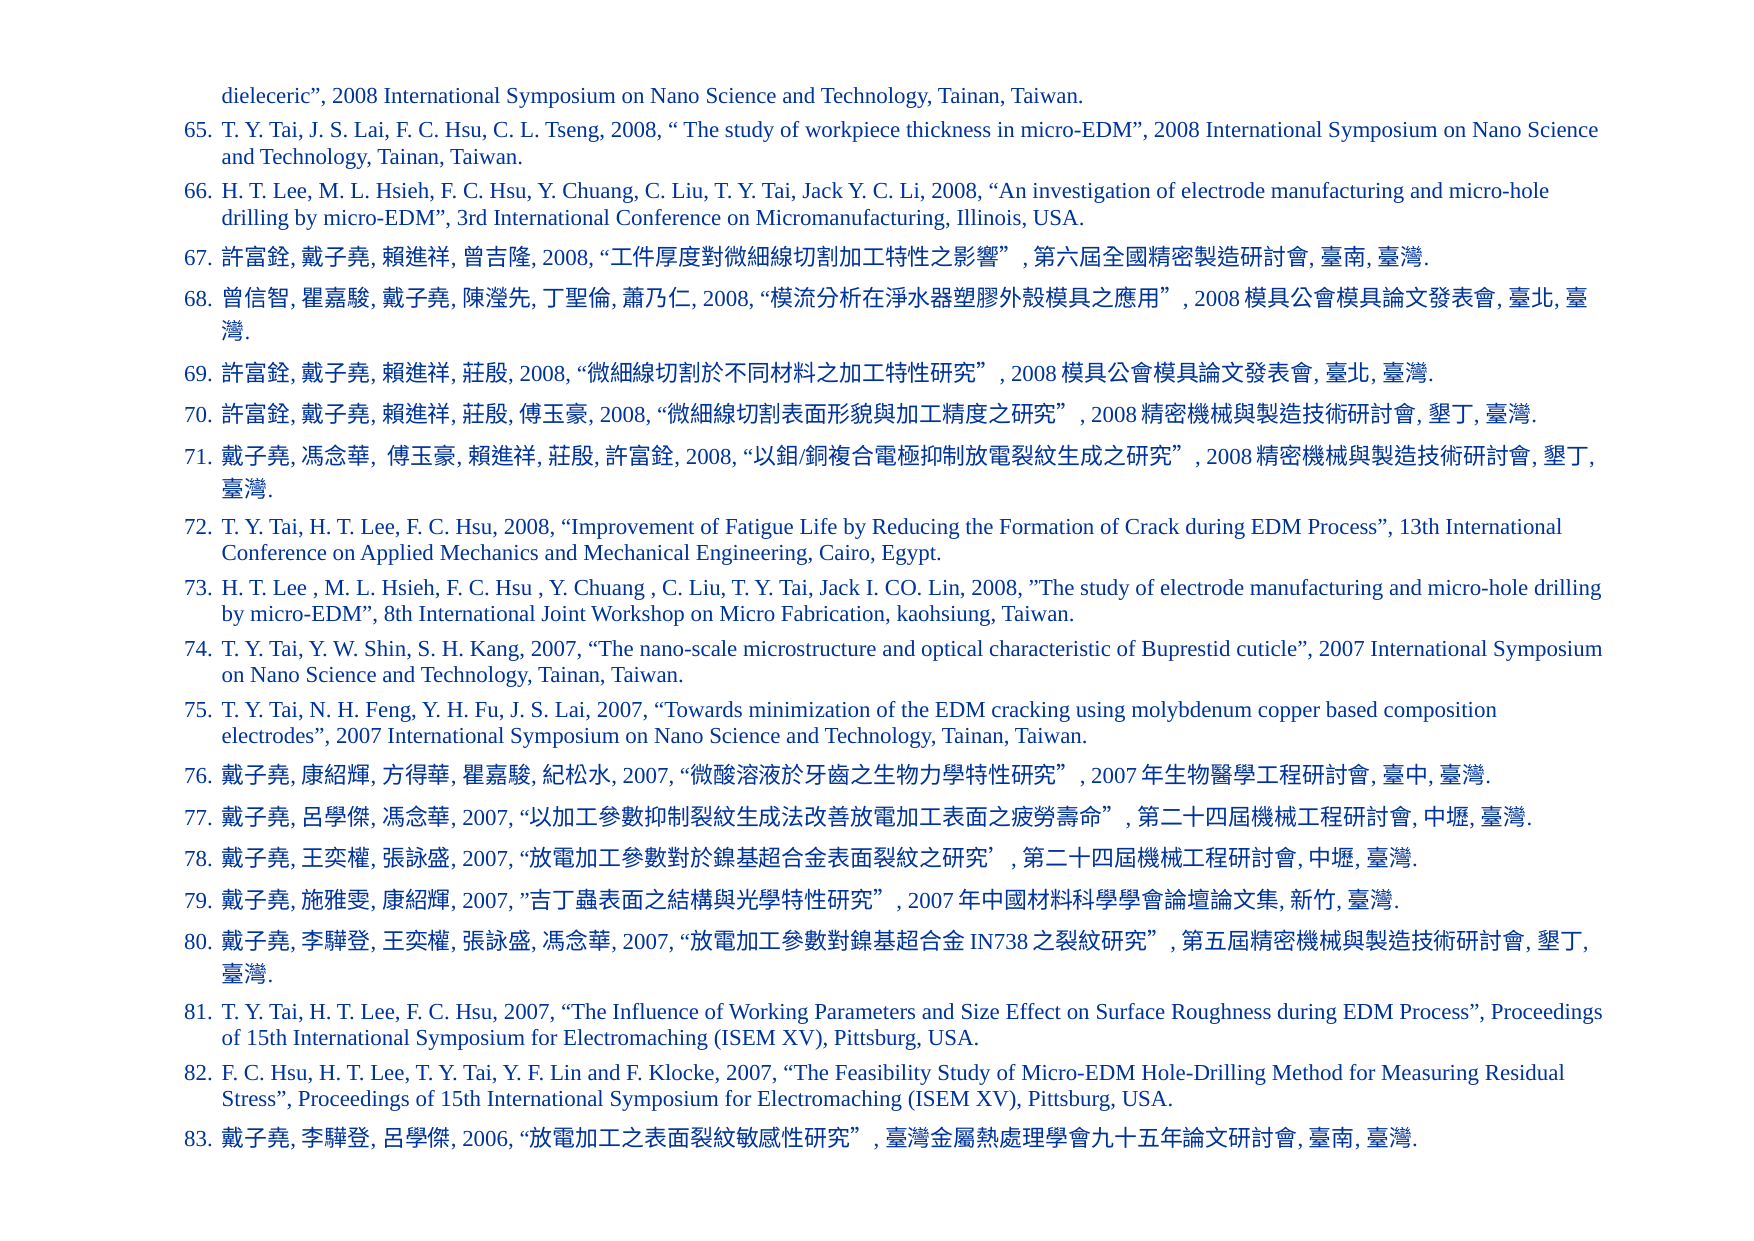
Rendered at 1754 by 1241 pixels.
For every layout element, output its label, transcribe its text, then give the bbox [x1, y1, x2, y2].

table_cell Tzu-Yao Tai, Nian-Hua Feng, 2018, “An experimental investigation into the electro-discharge machining of SKD11 tool steel using composite copper-molybdenum electrodes”, IEEE International Conference on Applied System Innovation 2018, Tokyo, Japan. 馮世徨、戴子堯、曾俊晏, 2017, “應用倒傳遞法於石墨電極之放電加工表層特性預測”, 第三十四屆機械工程研討會, 臺中, 臺灣. 黃舜韋、戴子堯、呂駿, 2017, “以田口法和類神經網路探討石墨和紅銅電極對SKD11冷作工具鋼放電加工之結果”, 第三十四屆機械工程研討會, 臺中, 臺灣. Jun Lyu,Tzu-Yao Tai,and Shun-Wei Huang, 2017, “THE EFFECTS OF GRAPHITE AND COPPER ELECTRODE ON EDMED SURFACE OF SKD11 COLD TOOL STEEL BY USING TAGUCHI METHOD”, 2017 INTERNATIONAL SYMPOSIUM ON NOVEL AND SUSTAINABLE TECHNOLOGY, Tainan, Taiwan. J.Y. Zeng, T.Y. Tai, and S.H. Feng, 2017, “The prediction of surface integrity on EDMed surface with graphite electrode by using back propagation method”, 2017 INTERNATIONAL SYMPOSIUM ON NOVEL AND SUSTAINABLE TECHNOLOGY, Tainan, Taiwan. Tzu-Yao Tai, Hung-Chang Chen, 2017, “The Effect of Adding Nickel Powder into the Dielectric Fluid by Using Micro EDM Process”, Materials, Methods & Technologies, BULGARIA H.Z. Chen, T. Y. Tai, and Y.H. Wang, 2016, “Stationary Bike with Continuously Variable Tramission of Resistance”, 2016 International Symposium on Novel and Sustanable Technology, Tainan, Taiwan. S.H. Feng, T.Y. Tai, and G.Y. Chen, 2016, “The Influence of Recast Layer on Tool Steel under Different Step during EDM Process”, 2016 International Symposium on Novel and Sustanable Technology, Tainan, Taiwan. T. Y. Tai, S. W. Huang, and G. Y. Chen, 2016, “The influence of EDM Electrode Wear of Different Working Step during EDM Process”, 2016 International Symposium on Novel and Sustanable Technology, Tainan, Taiwan. T. Y. Tai, Y. H. Wang, 2016, “Development of self-adjusting resistance by rotating speed to physical fitness equipment for elderly in neighborhood parks”, 21st Annual Congress of the European College of Sport Science, Vienna, Austria. T. Y. Tai, K. T. Nguyen, 2016, “The Grain Size Effect of Polycrystalline Diamond on Surface Integrity by Using Micro EDM”, 18th CIRP Conference on Electro Physical and Chemical Machining (ISEM XVIII), Tokyo, Japan. 戴子堯、蘇育儒、許富銓、陳致維, 2015, “微細線放電加工對V溝齒距精度之探討”, 第三十二屆機械工程研討會, 高雄, 臺灣. 戴子堯、王郁涵、劉強、郭正宇, 2015, “可調阻力式液壓上肢體適能器材建置研發”, 第三十二屆機械工程研討會, 高雄, 臺灣. 戴子堯、謝孟宏、許富銓、陳尹銜、陳柏安, 2015, “開發線切割第六軸立式旋轉定位平台對304L不鏽鋼微勾角加工之研究”, 第三十二屆機械工程研討會, 高雄, 臺灣. K. T. Nguyen,T. Y. Tai, 2015, “Micro Hole Drilling on PCD by Micro EDM Technology”, 2015 International Symposium on Nano Science and Technology, Tainan, Taiwan. K. T. Nguyen, T. Y. Tai, K. Y. Chen, 2015, “The Influence of PCD Grain Size on Machining Characteristics”, 2015 International Symposium on Nano Science and Technology, Tainan, Taiwan. T. Y. Tai, C. Liu, C. Y. Kuo, 2015, “Development of adjustable resistance mechanism to physical fitness equipment for elderly in neighborhood parks”, 20th Annual Congress of European College of Sport Science, Malmoe, Sweden. 戴子堯、陳亞維、陳冠宇、王郁涵, 2014, “應用有限元素法探討放電加工機之加工液溫升”, 第三十一屆機械工程研討會, 臺中, 臺灣. 戴子堯、陳柏安、許富銓、陳尹銜、蘇育儒, 2014, “使用微細線切割放電加工法對304L不銹鋼微勾角加工之影響”, 第三十一屆機械工程研討會, 臺中, 臺灣. T. Y. Tai,, K. Y. Chen, T. K. Nguyen, 2014, “the optimal -EDM parameters For polycrystalline diamond with different grain size”, 2014 International Symposium on Nano Science and Technology, Tainan, Taiwan. Y. H. Chang, C. Liu, T. Y. Tai, 2014, “Resistance Analysis of the new outdoor elderly fitness equipment”, 5th Conference of Asian Society of Sport Biomechanics, Taipei, Taiwan. 戴子堯、陳柏安、許富銓、陳尹銜、陳明源, 2014, “以田口法分析304L不銹鋼微細線切割加工之研究”, 2014年模具暨應用產業技術論文發表會, 臺北, 臺灣. T. Y. Tai, C. Liu, C.Y. Kuo, 2014, “Development of elderly fitness equipment with adjustable resistance in neighbourhood parks”, 19th Annual Congress of European College of Sport Science, Amsterdam, Holland. 戴子堯、陳柏安、許富銓、陳致維, 2014, “微細線放電加工對不同V溝角度加工精度之探討”, 2014精密機械與製造科技研討會, 屏東, 臺灣. 戴子堯、張瑋民、劉強, 2014, “高齡者公園阻力式健騎機之建置開發”, 2014福祉科技與服務管理學術研討會, 南投, 臺灣. T. Y. Tai, K. T. Nguyen, and V. N. Vo, 2013, Research of polycrystalline diamond grain size effect on machining parameters using micro EDM. 2013 International Symposium on Nano Science and Technology, Tainan, Taiwan. T. Y. Tai, N. V. Vo, and T. K. Nguyen, 2013, Surface finish of Polycrystalline Diamond (PCD) by Micro-WEDM. 2013 International Symposium on Nano Science and Technology, Tainan, Taiwan. 陳俊揚, 汪家宇, 戴子堯, 王翔星, 劉強, 鍾寶弘, 2013, 漫步機下肢步幅與關節活動度之關係. 2013國際運動生物力學研討會暨臺灣運動生物力學研討會, 花蓮,臺灣. C.Y. Kuo, T. Y. Tai, C. Liu, H. W. Chow, I. Y. Fang, 2013, Development of physical fitness equipments for elderly in neighbourhood parks. 20th IAGG World of Congress of Gerontology and Geriatrics, Seoul, Korea. H. W. Chow, G. L. Wu, I. Y. Fang, T. Y. Tai, C. Liu, 2013, Outdoor fitness facilities in the park in Tainan city, Taiwan. 20th IAGG World of Congress of Gerontology and Geriatrics, Seoul, Korea. F. C. Hsu, T. Y. Tai, Van Nhan Vo, S. Y. Chen, Y. H. Chen, 2013, The machining characteristics of polycrystalline diamond (PCD) by Micro-WEDM. 17th International Symposium for Electromaching (ISEM XVI), Luven, Belgium. T. Y. Tai, V.M. Nguyen, 2012, “The Effects of Machining Polycrystalline Diamond by Micro-EDM”, 2nd Annual International Conference on Materials Science, Metal& Manufacturing, Singapore. 凌國傑, 吳冠霖, 鄒碧鶴, 戴子堯, 周學雯, 2012, “都會區公園新式體健設施之研究─以台北市及台南市為例”, 2012年運動與3Q國際研討會, 桃園, 臺灣. 許富銓, 戴子堯, 陳思懿, 陳尹銜, 陳明源, 2012, “多晶鑽石之微細線切割加工特性研究”, 2012模具公會模具論文發表會, 臺北, 臺灣. 戴子堯, 曾吉隆, 張瑋民, 郭正宇, 2012, “線電極放電面積百分比對微細線切割之加工精度研究”, 2012精密機械與製造科技研討會, 屏東, 臺灣. 戴子堯, 劉強, 周學雯, 郭正宇, 張瑋民, 2012, “公園運動器材對老年人體適能之功能分析”, 2012 International Conference on Gerontic Technology and Service Management, Nantou, Taiwan. T.Y. Tai, D.L. Nguyen, 2011, “The properties of the hole machined by Micro EDM using kerosene and de-ionized water as dielectric in comparison”, 2011 International Symposium on Nano Science and Technology, Tainan, Taiwan. T.Y. Tai, H. Y. Wu, S. Y. Chen, 2011, “A study on micro-hole machining of polycrystalline diamond and the addition of nickel powder into a micro-EDM dielectric”, 2011 International Symposium on Nano Science and Technology, Tainan, Taiwan. T.Y. Tai, F. C. Hsu, S. Y. Chen, H. Y. Wu, 2011, “Study of the surface characteristics of polycrystalline diamond by micro-WEDM”, 2011 International Symposium on Nano Science and Technology, Tainan, Taiwan. 戴子堯, 吳涵玉, 郭正宇, 卓首屹, 2011, ”單電弧放電加工系統設計與應用”, 第二十八屆機械工程研討會, 台中, 臺灣. 許富銓, 戴子堯, 吳涵玉, 陳尹銜, 陳致維, 2011, “微細線切割加工隅角精度之研究”, 2011模具公會模具論文發表會, 臺北, 臺灣. Chih-Liang Chu, Yi-Lin Chen, Tzu-Yao Tai, Yun-Hui Liu, Cheng-Hsin Chuang, Chin-Tu Lu, 2011, “Development of a 3D touch trigger probe using micro spherical stylus machining by micro-EDM for micro-CMM”, 7th International Symposium on Precision Engineering Measurement and Instrumentation, Lijiang, China. 廖英宏, 戴子堯, 劉強, “不同截面軟式網球線徑摩擦後對其機械特性之影響”, 2011國立臺北教育大學體育學術研討會, 臺北, 台灣. 戴子堯, 吳涵玉, 陳思懿, 卓首屹, 2011, “放電系統設計與製作”, 2011第五屆智慧型系統工程應用研討會, 台南, 臺灣. T.Y. Tai, V. M. Nguyen, H. N. C. Tran, 2010, “Machining Polycrystalline Diamond (PCD) Using Micro-Electric Discharge Machine (Micro-EDM), 2010 International Conference on Manufacturing and Engineering Systems, Tainan, Taiwan. T.Y. Tai, H. N. C. Tran, V. M. Nguyen, 2010, “Micro EDM with De-Ionized Water and Oil as the Dielectrics in Comparison, 2010 International Conference on Manufacturing and Engineering Systems, Tainan, Taiwan. 戴子堯, 卓首屹, 陳思懿, 吳涵玉, 蔡智凱, 2010, “加工液中添加鉬粉對SKD11於放電加工表面之探討”, 第二十七屆機械工程研討會, 臺北, 臺灣. 戴子堯, 陳致維, 吳涵玉, 陳思懿, 謝聖尉, 2010, “添加鎳粉對V型微孔微放電加工之研究”, 第二十七屆機械工程研討會, 臺北, 臺灣. 戴子堯, 李永春, 卓首屹, 林峻毅, 陳思懿, 吳涵玉, 2010, “利用鋯鈦酸鉛壓電陶瓷材料應用於馬達編碼器之製作”, 2010年中國材料科學學會論壇論文集, 高雄, 臺灣. 許富銓, 戴子堯, 陳致維, 陳尹銜, 賴進祥, 曾吉隆, 2010, ”工件厚度對微細線切割加工品質之研究”, 2010模具公會模具論文發表會, 臺北, 臺灣. 戴子堯, 謝聖尉, 陳致維, 2010, ” 微放電之加工液添加鎳粉顆粒大小及濃度對V 型電極尖端消耗之研究”, 2010 精密機械與製造科技研討, 屏東,臺灣. F. C. Hsu, T. Y. Tai, J. S. Lai, Y. Chuang, Y. T. Lyu, M. Y. Chen, Jack Y. C. Lin, “Evaluation of manufacturing optical mold and die with high aspect ratio by Micro-WEDM process”, Proceedings of 16th International Symposium for Electromaching (ISEM XVI), Shanghai, China. 戴子堯, 許富銓, 曾吉隆,賴 進祥, 陳致維, 2009, ” 線偏置量對微細線切割放電加工之加工特性探討” ,第二十六屆機械工程研討會, 臺南, 臺灣. 戴子堯, 謝聖尉, 傅玉豪, 蔡智凱, 卓守屹, 2009, “加工液中添加鎳粉對微放電加工特性之探討”, 第二十六屆機械工程研討會, 臺南, 臺灣. T. Y. Tai, S. W. Shie, Y. H. Fu, 2009, “The V-cut electrode morphology process by Micro-EDM”, 2009 International Symposium on Nano Science and Technology, Tainan, Taiwan. T. Y. Tai, C. K. Tsai, C. W. Chen, 2009, “The Effect of Cu-Mo composite electrode on SKD11 surface characteristic”, 2009 International Symposium on Nano Science and Technology, Tainan, Taiwan. T. Y. Tai, C. W. Chen, C. H. Chuang, S. H. Kang, 2009, “A NEW SURFACE APPROACH BY USING SPM DISCHARGE LITHOGRAPHY METHOD ”, 2009 International Symposium on Nano Science and Technology, Tainan, Taiwan. 許富銓, 戴子堯, 賴進祥, 莊殷, 陳明源, 2009, “工件厚度對微細線切割角隅誤差之影響研究”, 2009模具公會模具論文發表會, 臺北, 臺灣. T. Y. Tai, F. C. Hsu, J. S. Lai, Y. H. Fu, 2009, “Application of molybdenum copper based composite electrodes on electrical discharge alloying of SKD11 tool steel “, 2nd International Symposium on Nanostructure, Kyoto, Japan 戴子堯, 施雅雯, 康紹輝, 2008, “吉丁蟲翅鞘微結構之光學分析”, 第二十五屆機械工程研討會, 彰化, 臺灣. 戴子堯, 賴進祥, 許富銓, 曾吉隆, 2008, “微細線放電加工參數對工件厚度之探討”, 第二十五屆機械工程研討會, 彰化, 臺灣. 戴子堯, 傅玉豪, 賴進祥, 謝聖尉, 莊殷, 許富銓, 2008, “放電加工液添加鎳粉顆粒大小及濃度對微細V溝槽加工特性之探討”, 第二十五屆機械工程研討會, 彰化, 臺灣. 戴子堯, 王文峰, 傅玉豪, 馮念華, 謝聖尉, 2008, “銅鉬複合電極對SKD11工具鋼放電裂紋生成之影響”, 2008年中國材料科學學會論壇論文集, 臺北, 臺灣. T. Y. Tai, Y. H. Fu, S. W. Shie, 2008, “ The relationship between surface integrity of a V-cut slot and the addition of nickel powder into a micro-EDM dieleceric”, 2008 International Symposium on Nano Science and Technology, Tainan, Taiwan. T. Y. Tai, J. S. Lai, F. C. Hsu, C. L. Tseng, 2008, “ The study of workpiece thickness in micro-EDM”, 2008 International Symposium on Nano Science and Technology, Tainan, Taiwan. H. T. Lee, M. L. Hsieh, F. C. Hsu, Y. Chuang, C. Liu, T. Y. Tai, Jack Y. C. Li, 2008, “An investigation of electrode manufacturing and micro-hole drilling by micro-EDM”, 3rd International Conference on Micromanufacturing, Illinois, USA. 許富銓, 戴子堯, 賴進祥, 曾吉隆, 2008, “工件厚度對微細線切割加工特性之影響”, 第六屆全國精密製造研討會, 臺南, 臺灣. 曾信智, 瞿嘉駿, 戴子堯, 陳瀅先, 丁聖倫, 蕭乃仁, 2008, “模流分析在淨水器塑膠外殼模具之應用”, 2008模具公會模具論文發表會, 臺北, 臺灣. 許富銓, 戴子堯, 賴進祥, 莊殷, 2008, “微細線切割於不同材料之加工特性研究”, 2008模具公會模具論文發表會, 臺北, 臺灣. 許富銓, 戴子堯, 賴進祥, 莊殷, 傅玉豪, 2008, “微細線切割表面形貌與加工精度之研究”, 2008精密機械與製造技術研討會, 墾丁, 臺灣. 戴子堯, 馮念華, 傅玉豪, 賴進祥, 莊殷, 許富銓, 2008, “以鉬/銅複合電極抑制放電裂紋生成之研究”, 2008精密機械與製造技術研討會, 墾丁, 臺灣. T. Y. Tai, H. T. Lee, F. C. Hsu, 2008, “Improvement of Fatigue Life by Reducing the Formation of Crack during EDM Process”, 13th International Conference on Applied Mechanics and Mechanical Engineering, Cairo, Egypt. H. T. Lee , M. L. Hsieh, F. C. Hsu , Y. Chuang , C. Liu, T. Y. Tai, Jack I. CO. Lin, 2008, ”The study of electrode manufacturing and micro-hole drilling by micro-EDM”, 8th International Joint Workshop on Micro Fabrication, kaohsiung, Taiwan. T. Y. Tai, Y. W. Shin, S. H. Kang, 2007, “The nano-scale microstructure and optical characteristic of Buprestid cuticle”, 2007 International Symposium on Nano Science and Technology, Tainan, Taiwan. T. Y. Tai, N. H. Feng, Y. H. Fu, J. S. Lai, 2007, “Towards minimization of the EDM cracking using molybdenum copper based composition electrodes”, 2007 International Symposium on Nano Science and Technology, Tainan, Taiwan. 戴子堯, 康紹輝, 方得華, 瞿嘉駿, 紀松水, 2007, “微酸溶液於牙齒之生物力學特性研究”, 2007年生物醫學工程研討會, 臺中, 臺灣. 戴子堯, 呂學傑, 馮念華, 2007, “以加工參數抑制裂紋生成法改善放電加工表面之疲勞壽命”, 第二十四屆機械工程研討會, 中壢, 臺灣. 戴子堯, 王奕權, 張詠盛, 2007, “放電加工參數對於鎳基超合金表面裂紋之研究’, 第二十四屆機械工程研討會, 中壢, 臺灣. 戴子堯, 施雅雯, 康紹輝, 2007, ”吉丁蟲表面之結構與光學特性研究”, 2007年中國材料科學學會論壇論文集, 新竹, 臺灣. 戴子堯, 李驊登, 王奕權, 張詠盛, 馮念華, 2007, “放電加工參數對鎳基超合金IN738之裂紋研究”, 第五屆精密機械與製造技術研討會, 墾丁, 臺灣. T. Y. Tai, H. T. Lee, F. C. Hsu, 2007, “The Influence of Working Parameters and Size Effect on Surface Roughness during EDM Process”, Proceedings of 15th International Symposium for Electromaching (ISEM XV), Pittsburg, USA. F. C. Hsu, H. T. Lee, T. Y. Tai, Y. F. Lin and F. Klocke, 2007, “The Feasibility Study of Micro-EDM Hole-Drilling Method for Measuring Residual Stress”, Proceedings of 15th International Symposium for Electromaching (ISEM XV), Pittsburg, USA. 戴子堯, 李驊登, 呂學傑, 2006, “放電加工之表面裂紋敏感性研究”, 臺灣金屬熱處理學會九十五年論文研討會, 臺南, 臺灣. 戴子堯, 康紹輝, 方得華, 瞿嘉駿, 紀松水, 2006, 微影技術應用於仿蝶翼微結構製作與光學分析, 第十屆奈米工程暨微系統技術研討會, 新竹, 臺灣. 戴子堯, 李驊登, 王奕權, 2006, “SKS93放電裂紋與加工參數關係之研究”, 第二十三屆機械工程研討會, 臺南, 臺灣. T. Y. Tai, H. T. Lee, F. C. Hsu, 2006, “The analysis of the craters formed during micro-EDM process”, International Workshop on Nano-Structured Materials and Magnetics, Taipei, Taiwan. F. C. Hsu, H. T. Lee, T. Y. Tai, D. Thomaidis, G. Antonoglou, D. Lung, F. Klocke, 2006, “The improvement of EDM Hole-Drilling Method for measuring residual stress by the Micro-EDM technology”, 1st International Conference on Micromanufacturing, Illinois, USA. 戴子堯, 李驊登, 許富銓, T. Masuzawa, 2005, “應用微細放電加工法在熱作工具剛鑽微小深孔之探討”, 第二十二屆機械工程研討會. 許富銓, 李驊登, 戴子堯, D. Thomaidis, G. Antonoglou, D. Lung, F. Klocke, 2004, “應用微放電加工技術改良放電加工鑽孔法於殘留應力量測之評估”, 第二十一屆機械工程研討會. 戴子堯, 李驊登, 許富銓, 陳柏偉, 2004, “放電加工參數與電極尺寸效應對表面粗糙度之影響”, 第二十一屆機械工程研討會. T. Y. Tai, H. T. Lee, F. C. Hsu, 2004, “The analysis of the surface integrity in micro-EDM Process”, 2004 International Symposium on Nano Science and Technology, Tainan, Taiwan. 李驊登, 戴子堯, W. P. Rehbach, R. Harscheidt, 2004, “以掃瞄式電子顯微鏡、雷射共焦掃瞄顯微鏡與白光干涉儀檢測放電加工鑽孔之比較“, 中華民國第八屆破壞科學研討會. H. T. Lee, W. P. Rehbach, F. C. Hsu, T. Y. Tai, Edward Hsu, 2004, “The Study of EDM Hole-Drilling Method for Measuring Residual Stress in SKD11 Tool Steel”, Proceedings of 14th International Symposium for Electromaching (ISEM), Edinburgh, England. H. T. Lee, T. Y. Tai, W. P. Rehbach, R. Harscheidt, 2003, “Darstellung und Vermessung von mittels Funkenerosion erzeugten Bohrungen mit Weißlicht-Interferometrie, konfokaler Lasermikroskopie und Stereo- Rasterelektronenmikroskopie”, Vortragstexte der 37. Metallographie-Tagung, pp. 187-191. [144, 75, 1610, 1160]
